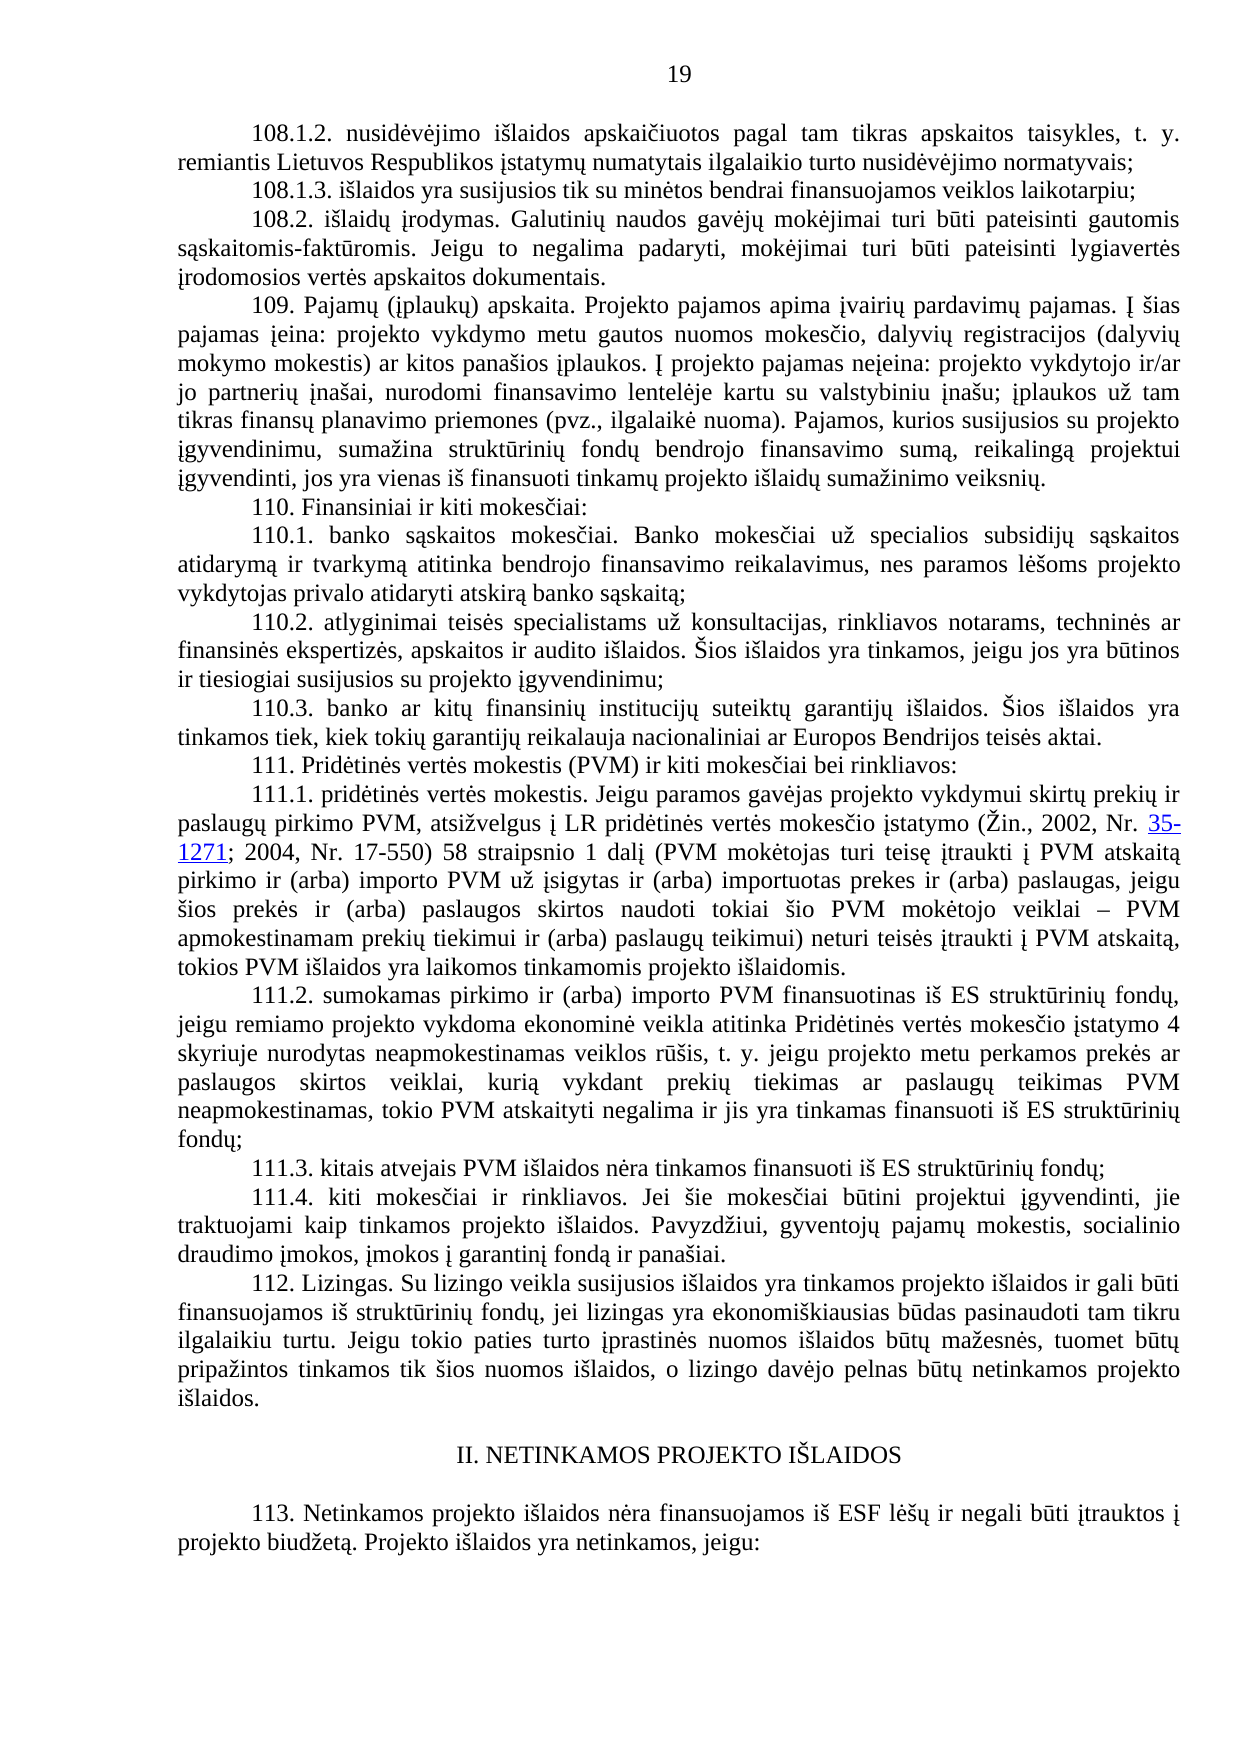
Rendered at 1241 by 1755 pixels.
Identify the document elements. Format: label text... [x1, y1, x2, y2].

text 109. Pajamų (įplaukų) apskaita. Projekto pajamos apima įvairių pardavimų pajamas. Į šias pajamas įeina: projekto vykdymo metu gautos nuomos mokesčio, dalyvių registracijos (dalyvių mokymo mokestis) ar kitos panašios įplaukos. Į projekto pajamas neįeina: projekto vykdytojo ir/ar jo partnerių įnašai, nurodomi finansavimo lentelėje kartu su valstybiniu įnašu; įplaukos už tam tikras finansų planavimo priemones (pvz., ilgalaikė nuoma). Pajamos, kurios susijusios su projekto įgyvendinimu, sumažina struktūrinių fondų bendrojo finansavimo sumą, reikalingą projektui įgyvendinti, jos yra vienas iš finansuoti tinkamų projekto išlaidų sumažinimo veiksnių. [177, 291, 1181, 492]
text 110.2. atlyginimai teisės specialistams už konsultacijas, rinkliavos notarams, techninės ar finansinės ekspertizės, apskaitos ir audito išlaidos. Šios išlaidos yra tinkamos, jeigu jos yra būtinos ir tiesiogiai susijusios su projekto įgyvendinimu; [177, 607, 1181, 693]
text II. NETINKAMOS PROJEKTO IŠLAIDOS [177, 1441, 1181, 1469]
text 112. Lizingas. Su lizingo veikla susijusios išlaidos yra tinkamos projekto išlaidos ir gali būti finansuojamos iš struktūrinių fondų, jei lizingas yra ekonomiškiausias būdas pasinaudoti tam tikru ilgalaikiu turtu. Jeigu tokio paties turto įprastinės nuomos išlaidos būtų mažesnės, tuomet būtų pripažintos tinkamos tik šios nuomos išlaidos, o lizingo davėjo pelnas būtų netinkamos projekto išlaidos. [177, 1268, 1181, 1412]
text 108.1.2. nusidėvėjimo išlaidos apskaičiuotos pagal tam tikras apskaitos taisykles, t. y. remiantis Lietuvos Respublikos įstatymų numatytais ilgalaikio turto nusidėvėjimo normatyvais; [177, 118, 1181, 176]
text 111.2. sumokamas pirkimo ir (arba) importo PVM finansuotinas iš ES struktūrinių fondų, jeigu remiamo projekto vykdoma ekonominė veikla atitinka Pridėtinės vertės mokesčio įstatymo 4 skyriuje nurodytas neapmokestinamas veiklos rūšis, t. y. jeigu projekto metu perkamos prekės ar paslaugos skirtos veiklai, kurią vykdant prekių tiekimas ar paslaugų teikimas PVM neapmokestinamas, tokio PVM atskaityti negalima ir jis yra tinkamas finansuoti iš ES struktūrinių fondų; [177, 981, 1181, 1153]
text 108.1.3. išlaidos yra susijusios tik su minėtos bendrai finansuojamos veiklos laikotarpiu; [177, 176, 1181, 204]
text 111.1. pridėtinės vertės mokestis. Jeigu paramos gavėjas projekto vykdymui skirtų prekių ir paslaugų pirkimo PVM, atsižvelgus į LR pridėtinės vertės mokesčio įstatymo (Žin., 2002, Nr. 35-1271; 2004, Nr. 17-550) 58 straipsnio 1 dalį (PVM mokėtojas turi teisę įtraukti į PVM atskaitą pirkimo ir (arba) importo PVM už įsigytas ir (arba) importuotas prekes ir (arba) paslaugas, jeigu šios prekės ir (arba) paslaugos skirtos naudoti tokiai šio PVM mokėtojo veiklai – PVM apmokestinamam prekių tiekimui ir (arba) paslaugų teikimui) neturi teisės įtraukti į PVM atskaitą, tokios PVM išlaidos yra laikomos tinkamomis projekto išlaidomis. [177, 779, 1181, 981]
text 113. Netinkamos projekto išlaidos nėra finansuojamos iš ESF lėšų ir negali būti įtrauktos į projekto biudžetą. Projekto išlaidos yra netinkamos, jeigu: [177, 1498, 1181, 1556]
text 111.3. kitais atvejais PVM išlaidos nėra tinkamos finansuoti iš ES struktūrinių fondų; [177, 1153, 1181, 1182]
text 110.3. banko ar kitų finansinių institucijų suteiktų garantijų išlaidos. Šios išlaidos yra tinkamos tiek, kiek tokių garantijų reikalauja nacionaliniai ar Europos Bendrijos teisės aktai. [177, 693, 1181, 751]
text 110.1. banko sąskaitos mokesčiai. Banko mokesčiai už specialios subsidijų sąskaitos atidarymą ir tvarkymą atitinka bendrojo finansavimo reikalavimus, nes paramos lėšoms projekto vykdytojas privalo atidaryti atskirą banko sąskaitą; [177, 521, 1181, 607]
text 110. Finansiniai ir kiti mokesčiai: [177, 492, 1181, 521]
text 111. Pridėtinės vertės mokestis (PVM) ir kiti mokesčiai bei rinkliavos: [177, 751, 1181, 779]
text 108.2. išlaidų įrodymas. Galutinių naudos gavėjų mokėjimai turi būti pateisinti gautomis sąskaitomis-faktūromis. Jeigu to negalima padaryti, mokėjimai turi būti pateisinti lygiavertės įrodomosios vertės apskaitos dokumentais. [177, 204, 1181, 291]
text 111.4. kiti mokesčiai ir rinkliavos. Jei šie mokesčiai būtini projektui įgyvendinti, jie traktuojami kaip tinkamos projekto išlaidos. Pavyzdžiui, gyventojų pajamų mokestis, socialinio draudimo įmokos, įmokos į garantinį fondą ir panašiai. [177, 1182, 1181, 1268]
